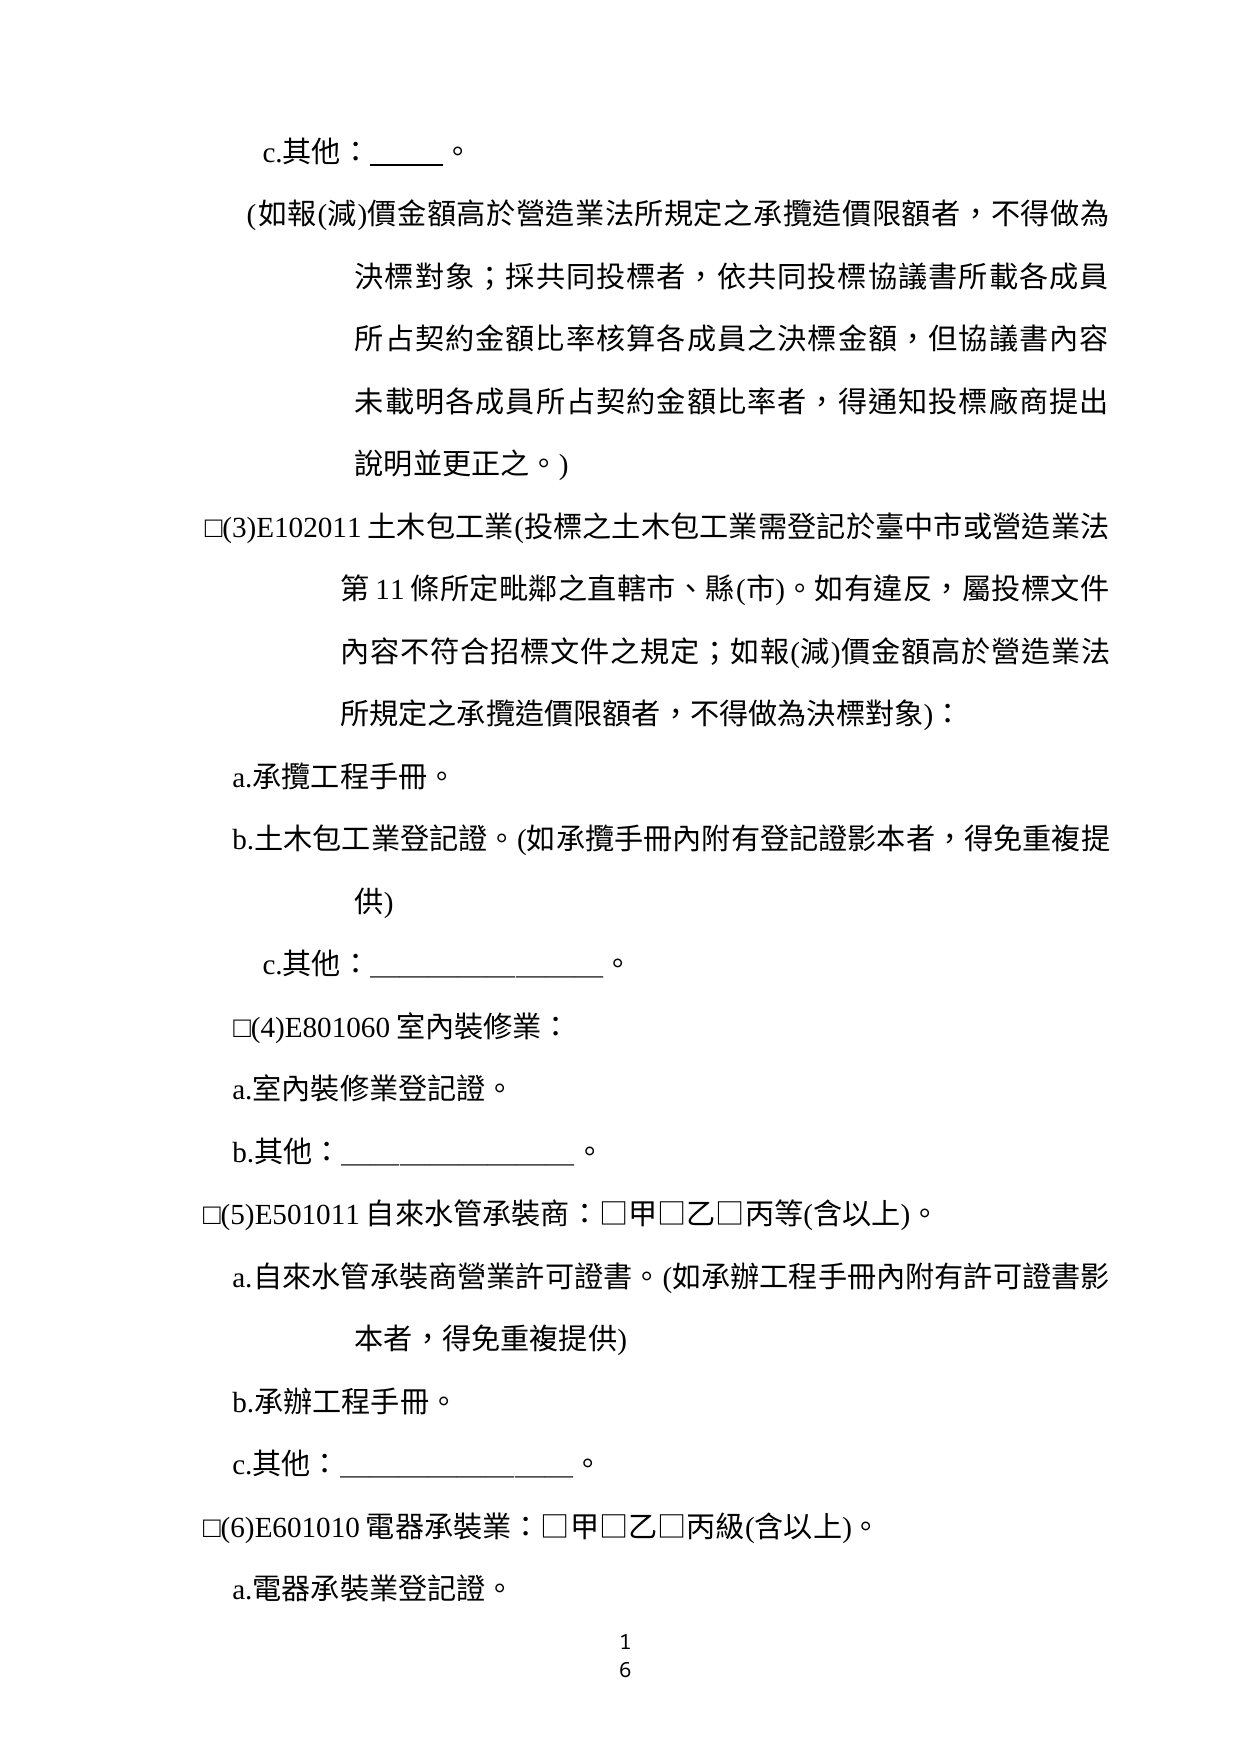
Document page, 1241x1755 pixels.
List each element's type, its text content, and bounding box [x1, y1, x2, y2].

text □(3)E102011土木包工業(投標之土木包工業需登記於臺中市或營造業法第11條所定毗鄰之直轄市、縣(市)。如有違反，屬投標文件內容不符合招標文件之規定；如報(減)價金額高於營造業法所規定之承攬造價限額者，不得做為決標對象)： [130, 483, 1110, 733]
text c.其他：＿＿＿＿＿＿＿＿。 [130, 1420, 1110, 1483]
text □(6)E601010電器承裝業：□甲□乙□丙級(含以上)。 [130, 1483, 1110, 1545]
text a.室內裝修業登記證。 [130, 1045, 1110, 1108]
text (如報(減)價金額高於營造業法所規定之承攬造價限額者，不得做為決標對象；採共同投標者，依共同投標協議書所載各成員所占契約金額比率核算各成員之決標金額，但協議書內容未載明各成員所占契約金額比率者，得通知投標廠商提出說明並更正之。) [130, 170, 1110, 483]
text a.承攬工程手冊。 [130, 733, 1110, 795]
text a.自來水管承裝商營業許可證書。(如承辦工程手冊內附有許可證書影本者，得免重複提供) [130, 1233, 1110, 1358]
text a.電器承裝業登記證。 [130, 1545, 1110, 1608]
text c.其他： 。 [189, 108, 1110, 170]
text c.其他：＿＿＿＿＿＿＿＿。 [189, 920, 1110, 983]
text b.土木包工業登記證。(如承攬手冊內附有登記證影本者，得免重複提供) [130, 795, 1110, 920]
text □(5)E501011自來水管承裝商：□甲□乙□丙等(含以上)。 [130, 1170, 1110, 1233]
text □(4)E801060室內裝修業： [189, 983, 1110, 1045]
text b.承辦工程手冊。 [130, 1358, 1110, 1420]
text b.其他：＿＿＿＿＿＿＿＿。 [130, 1108, 1110, 1170]
